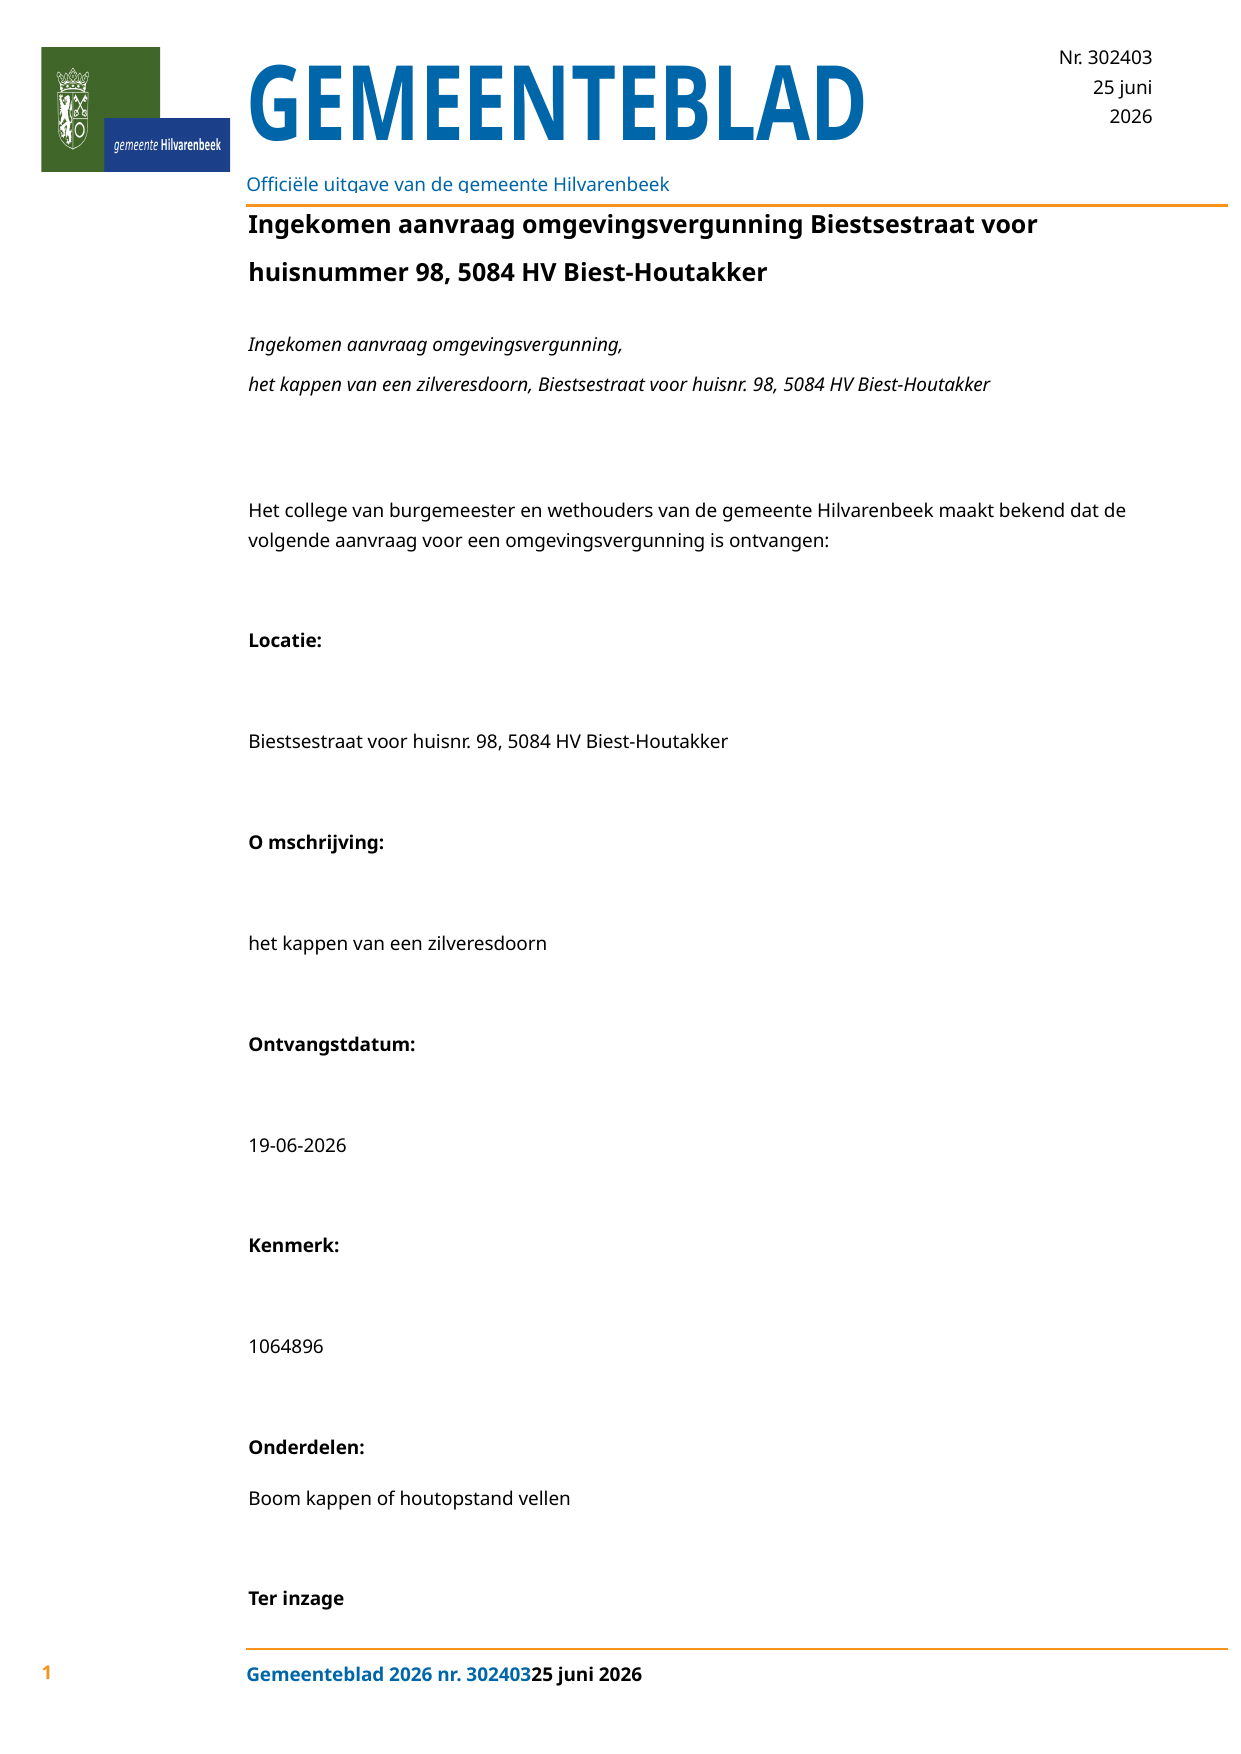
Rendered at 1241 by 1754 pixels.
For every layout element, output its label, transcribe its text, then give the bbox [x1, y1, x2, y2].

text Biestsestraat voor huisnr. 98, 5084 HV Biest-Houtakker [248, 728, 1152, 754]
text Het college van burgemeester en wethouders van de gemeente Hilvarenbeek maakt bekend dat de volgende aanvraag voor een omgevingsvergunning is ontvangen: [248, 497, 1152, 553]
text 19-06-2026 [248, 1132, 1152, 1158]
text Ter inzage [248, 1586, 1152, 1611]
text Kenmerk: [248, 1233, 1152, 1258]
text Ingekomen aanvraag omgevingsvergunning, [248, 331, 1152, 357]
text Locatie: [248, 628, 1152, 653]
text 1064896 [248, 1333, 1152, 1359]
text het kappen van een zilveresdoorn [248, 930, 1152, 956]
picture [41, 47, 231, 172]
text Onderdelen: [248, 1434, 1152, 1460]
text Boom kappen of houtopstand vellen [248, 1485, 1152, 1511]
text O mschrijving: [248, 829, 1152, 855]
text het kappen van een zilveresdoorn, Biestsestraat voor huisnr. 98, 5084 HV Biest-Houtakker [248, 371, 1152, 396]
text Ontvangstdatum: [248, 1031, 1152, 1057]
text Ingekomen aanvraag omgevingsvergunning Biestsestraat voor huisnummer 98, 5084 HV Biest-Houtakker [248, 207, 1152, 288]
